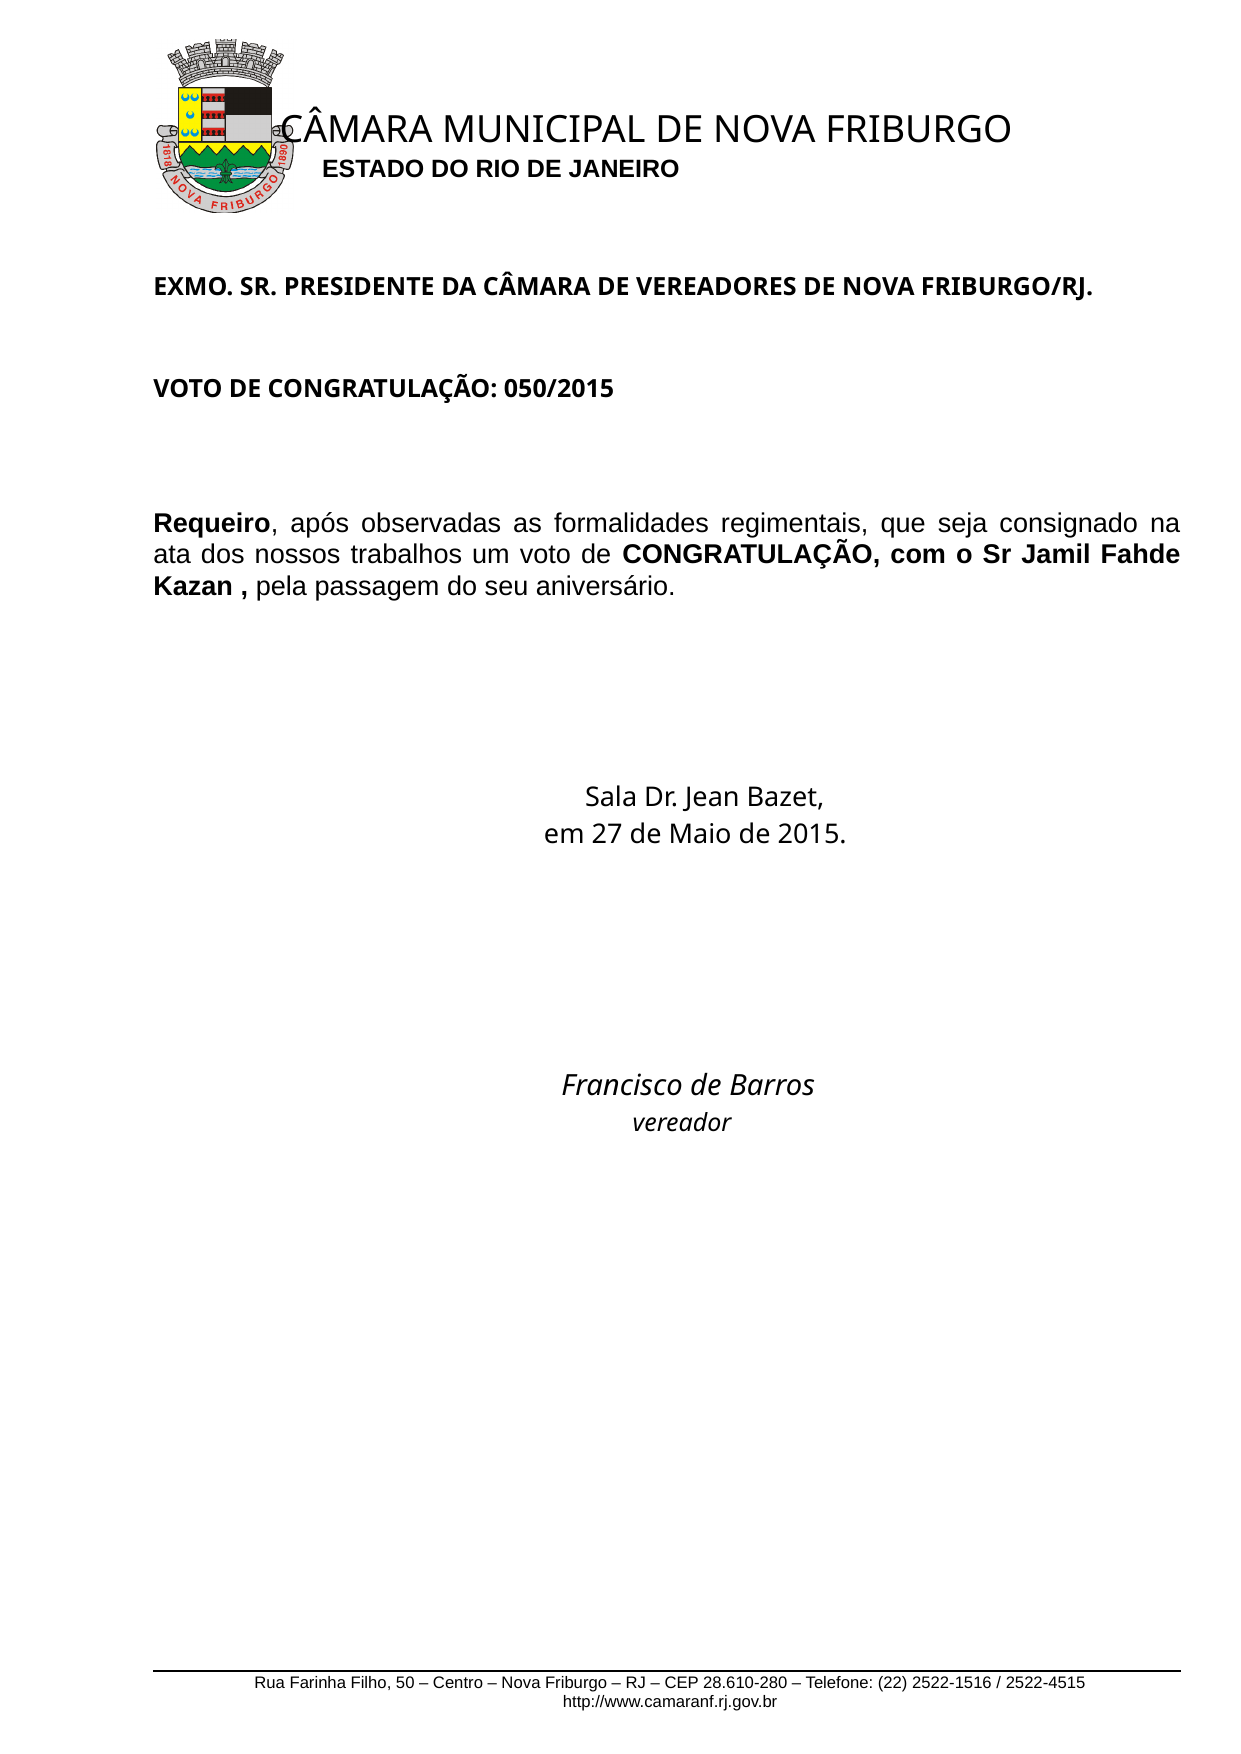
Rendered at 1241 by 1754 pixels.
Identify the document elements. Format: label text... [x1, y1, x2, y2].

text EXMO. SR. PRESIDENTE DA CÂMARA DE VEREADORES DE NOVA FRIBURGO/RJ. [153, 269, 1181, 303]
text em 27 de Maio de 2015. [153, 815, 1181, 852]
text VOTO DE CONGRATULAÇÃO: 050/2015 [153, 371, 1181, 405]
list Sala Dr. Jean Bazet, [191, 778, 1181, 815]
text Requeiro, após observadas as formalidades regimentais, que seja consignado na ata dos nossos trabalhos um voto de CONGRATULAÇÃO, com o Sr Jamil Fahde Kazan , pela passagem do seu aniversário. [153, 507, 1181, 601]
text vereador [153, 1104, 1181, 1138]
text Francisco de Barros [153, 1064, 1181, 1104]
